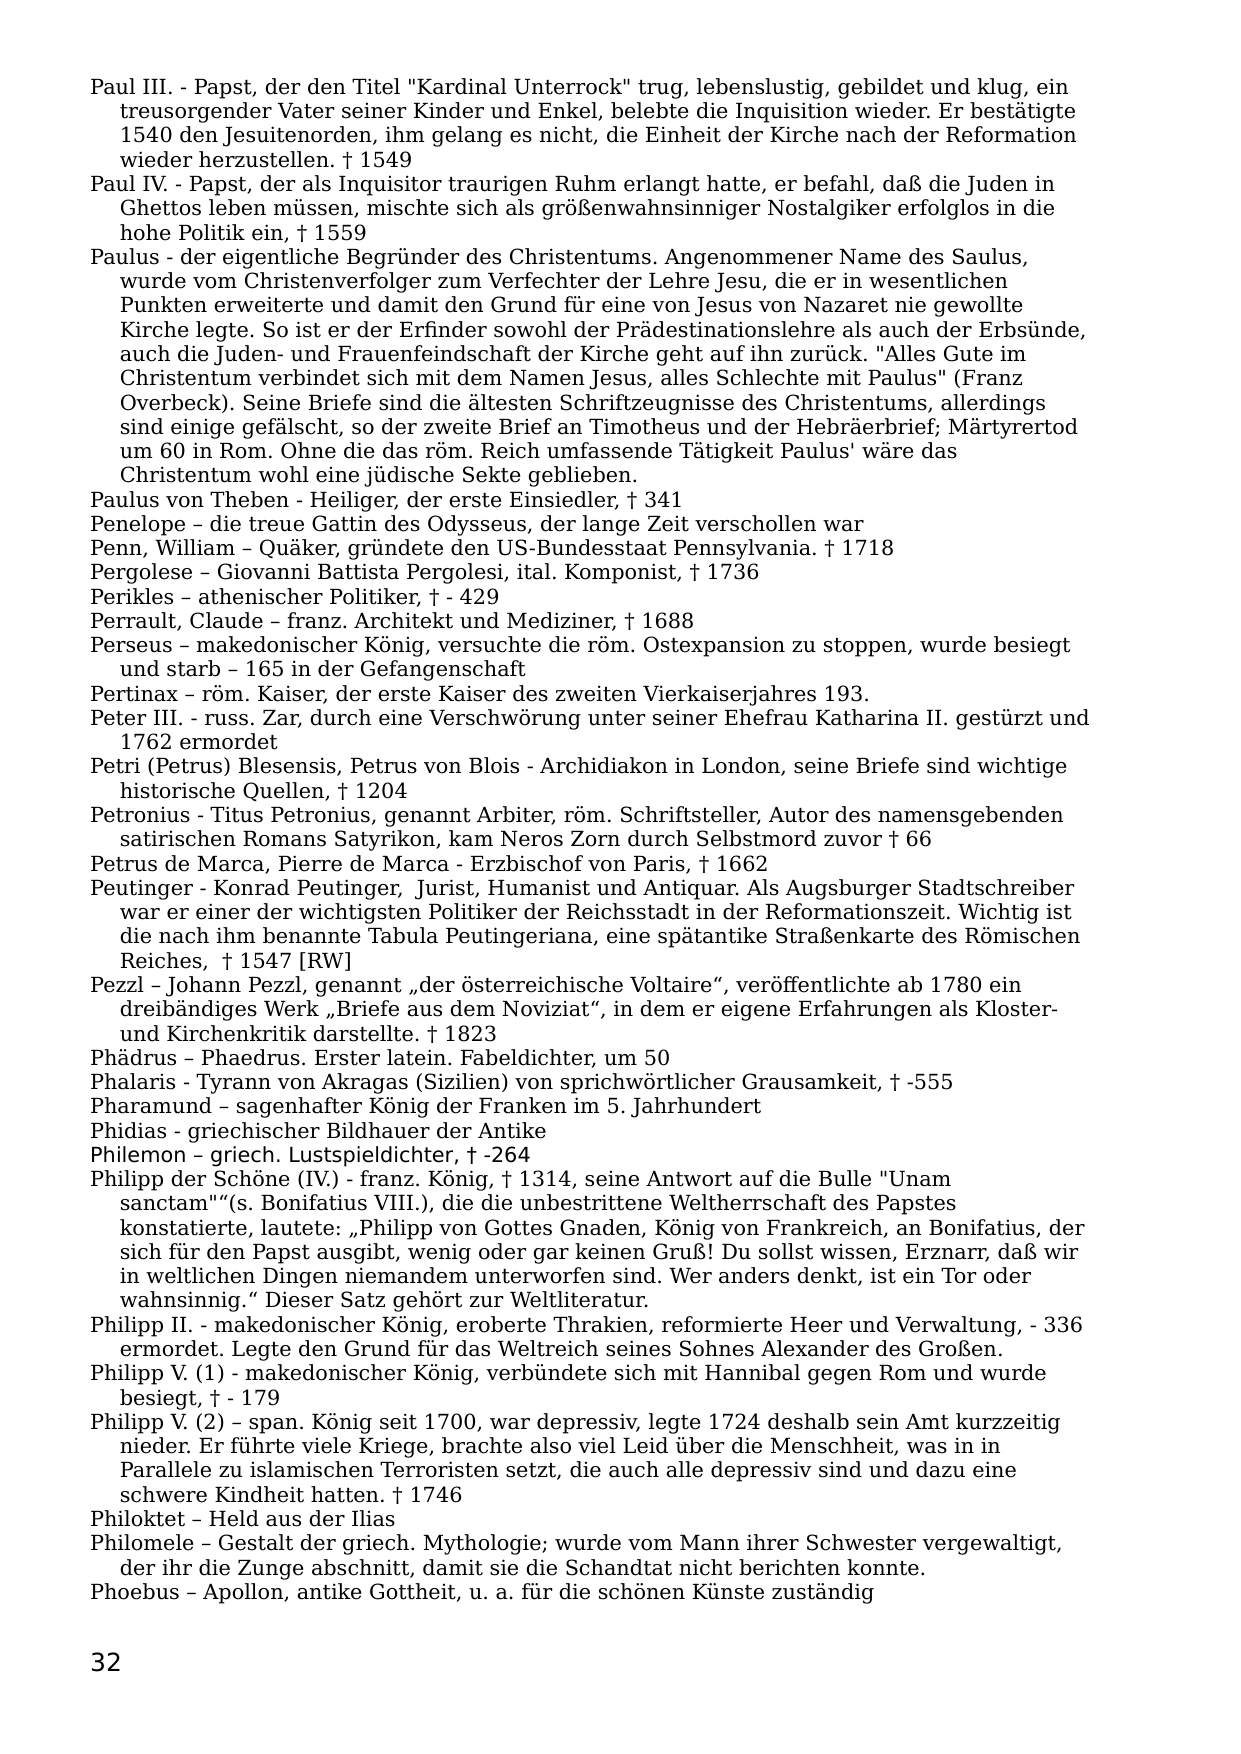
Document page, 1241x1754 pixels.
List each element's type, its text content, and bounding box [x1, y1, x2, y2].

text Paul III. - Papst, der den Titel "Kardinal Unterrock" trug, lebenslustig, gebildet und klug, ein treusorgender Vater seiner Kinder und Enkel, belebte die Inquisition wieder. Er bestätigte 1540 den Jesuitenorden, ihm gelang es nicht, die Einheit der Kirche nach der Reformation wieder herzustellen. † 1549 [90, 75, 1091, 172]
text Philoktet – Held aus der Ilias [90, 1507, 1091, 1531]
text Peter III. - russ. Zar, durch eine Verschwörung unter seiner Ehefrau Katharina II. gestürzt und 1762 ermordet [90, 706, 1091, 754]
text Petrus de Marca, Pierre de Marca - Erzbischof von Paris, † 1662 [90, 852, 1091, 876]
text Paul IV. - Papst, der als Inquisitor traurigen Ruhm erlangt hatte, er befahl, daß die Juden in Ghettos leben müssen, mischte sich als größenwahnsinniger Nostalgiker erfolglos in die hohe Politik ein, † 1559 [90, 172, 1091, 245]
text Pharamund – sagenhafter König der Franken im 5. Jahrhundert [90, 1094, 1091, 1119]
text Penelope – die treue Gattin des Odysseus, der lange Zeit verschollen war [90, 512, 1091, 536]
text Pertinax – röm. Kaiser, der erste Kaiser des zweiten Vierkaiserjahres 193. [90, 682, 1091, 706]
text Philemon – griech. Lustspieldichter, † -264 [90, 1143, 1091, 1167]
text Pezzl – Johann Pezzl, genannt „der österreichische Voltaire“, veröffentlichte ab 1780 ein dreibändiges Werk „Briefe aus dem Noviziat“, in dem er eigene Erfahrungen als Kloster- und Kirchenkritik darstellte. † 1823 [90, 973, 1091, 1046]
text Philomele – Gestalt der griech. Mythologie; wurde vom Mann ihrer Schwester vergewaltigt, der ihr die Zunge abschnitt, damit sie die Schandtat nicht berichten konnte. [90, 1531, 1091, 1580]
text Paulus - der eigentliche Begründer des Christentums. Angenommener Name des Saulus, wurde vom Christenverfolger zum Verfechter der Lehre Jesu, die er in wesentlichen Punkten erweiterte und damit den Grund für eine von Jesus von Nazaret nie gewollte Kirche legte. So ist er der Erfinder sowohl der Prädestinationslehre als auch der Erbsünde, auch die Juden- und Frauenfeindschaft der Kirche geht auf ihn zurück. "Alles Gute im Christentum verbindet sich mit dem Namen Jesus, alles Schlechte mit Paulus" (Franz Overbeck). Seine Briefe sind die ältesten Schriftzeugnisse des Christentums, allerdings sind einige gefälscht, so der zweite Brief an Timotheus und der Hebräerbrief; Märtyrertod um 60 in Rom. Ohne die das röm. Reich umfassende Tätigkeit Paulus' wäre das Christentum wohl eine jüdische Sekte geblieben. [90, 245, 1091, 488]
text Phoebus – Apollon, antike Gottheit, u. a. für die schönen Künste zuständig [90, 1580, 1091, 1604]
text Perseus – makedonischer König, versuchte die röm. Ostexpansion zu stoppen, wurde besiegt und starb – 165 in der Gefangenschaft [90, 633, 1091, 682]
text Peutinger - Konrad Peutinger, Jurist, Humanist und Antiquar. Als Augsburger Stadtschreiber war er einer der wichtigsten Politiker der Reichsstadt in der Reformationszeit. Wichtig ist die nach ihm benannte Tabula Peutingeriana, eine spätantike Straßenkarte des Römischen Reiches, † 1547 [RW] [90, 876, 1091, 973]
text Phalaris - Tyrann von Akragas (Sizilien) von sprichwörtlicher Grausamkeit, † -555 [90, 1070, 1091, 1094]
text Perrault, Claude – franz. Architekt und Mediziner, † 1688 [90, 609, 1091, 633]
text Phädrus – Phaedrus. Erster latein. Fabeldichter, um 50 [90, 1046, 1091, 1070]
text Philipp II. - makedonischer König, eroberte Thrakien, reformierte Heer und Verwaltung, - 336 ermordet. Legte den Grund für das Weltreich seines Sohnes Alexander des Großen. [90, 1313, 1091, 1361]
text Paulus von Theben - Heiliger, der erste Einsiedler, † 341 [90, 488, 1091, 512]
text Penn, William – Quäker, gründete den US-Bundesstaat Pennsylvania. † 1718 [90, 536, 1091, 560]
text Philipp der Schöne (IV.) - franz. König, † 1314, seine Antwort auf die Bulle "Unam sanctam"“(s. Bonifatius VIII.), die die unbestrittene Weltherrschaft des Papstes konstatierte, lautete: „Philipp von Gottes Gnaden, König von Frankreich, an Bonifatius, der sich für den Papst ausgibt, wenig oder gar keinen Gruß! Du sollst wissen, Erznarr, daß wir in weltlichen Dingen niemandem unterworfen sind. Wer anders denkt, ist ein Tor oder wahnsinnig.“ Dieser Satz gehört zur Weltliteratur. [90, 1167, 1091, 1313]
text Phidias - griechischer Bildhauer der Antike [90, 1119, 1091, 1143]
text Philipp V. (2) – span. König seit 1700, war depressiv, legte 1724 deshalb sein Amt kurzzeitig nieder. Er führte viele Kriege, brachte also viel Leid über die Menschheit, was in in Parallele zu islamischen Terroristen setzt, die auch alle depressiv sind und dazu eine schwere Kindheit hatten. † 1746 [90, 1410, 1091, 1507]
text Pergolese – Giovanni Battista Pergolesi, ital. Komponist, † 1736 [90, 560, 1091, 585]
text Petri (Petrus) Blesensis, Petrus von Blois - Archidiakon in London, seine Briefe sind wichtige historische Quellen, † 1204 [90, 754, 1091, 803]
text Philipp V. (1) - makedonischer König, verbündete sich mit Hannibal gegen Rom und wurde besiegt, † - 179 [90, 1361, 1091, 1410]
text Perikles – athenischer Politiker, † - 429 [90, 585, 1091, 609]
text Petronius - Titus Petronius, genannt Arbiter, röm. Schriftsteller, Autor des namensgebenden satirischen Romans Satyrikon, kam Neros Zorn durch Selbstmord zuvor † 66 [90, 803, 1091, 852]
